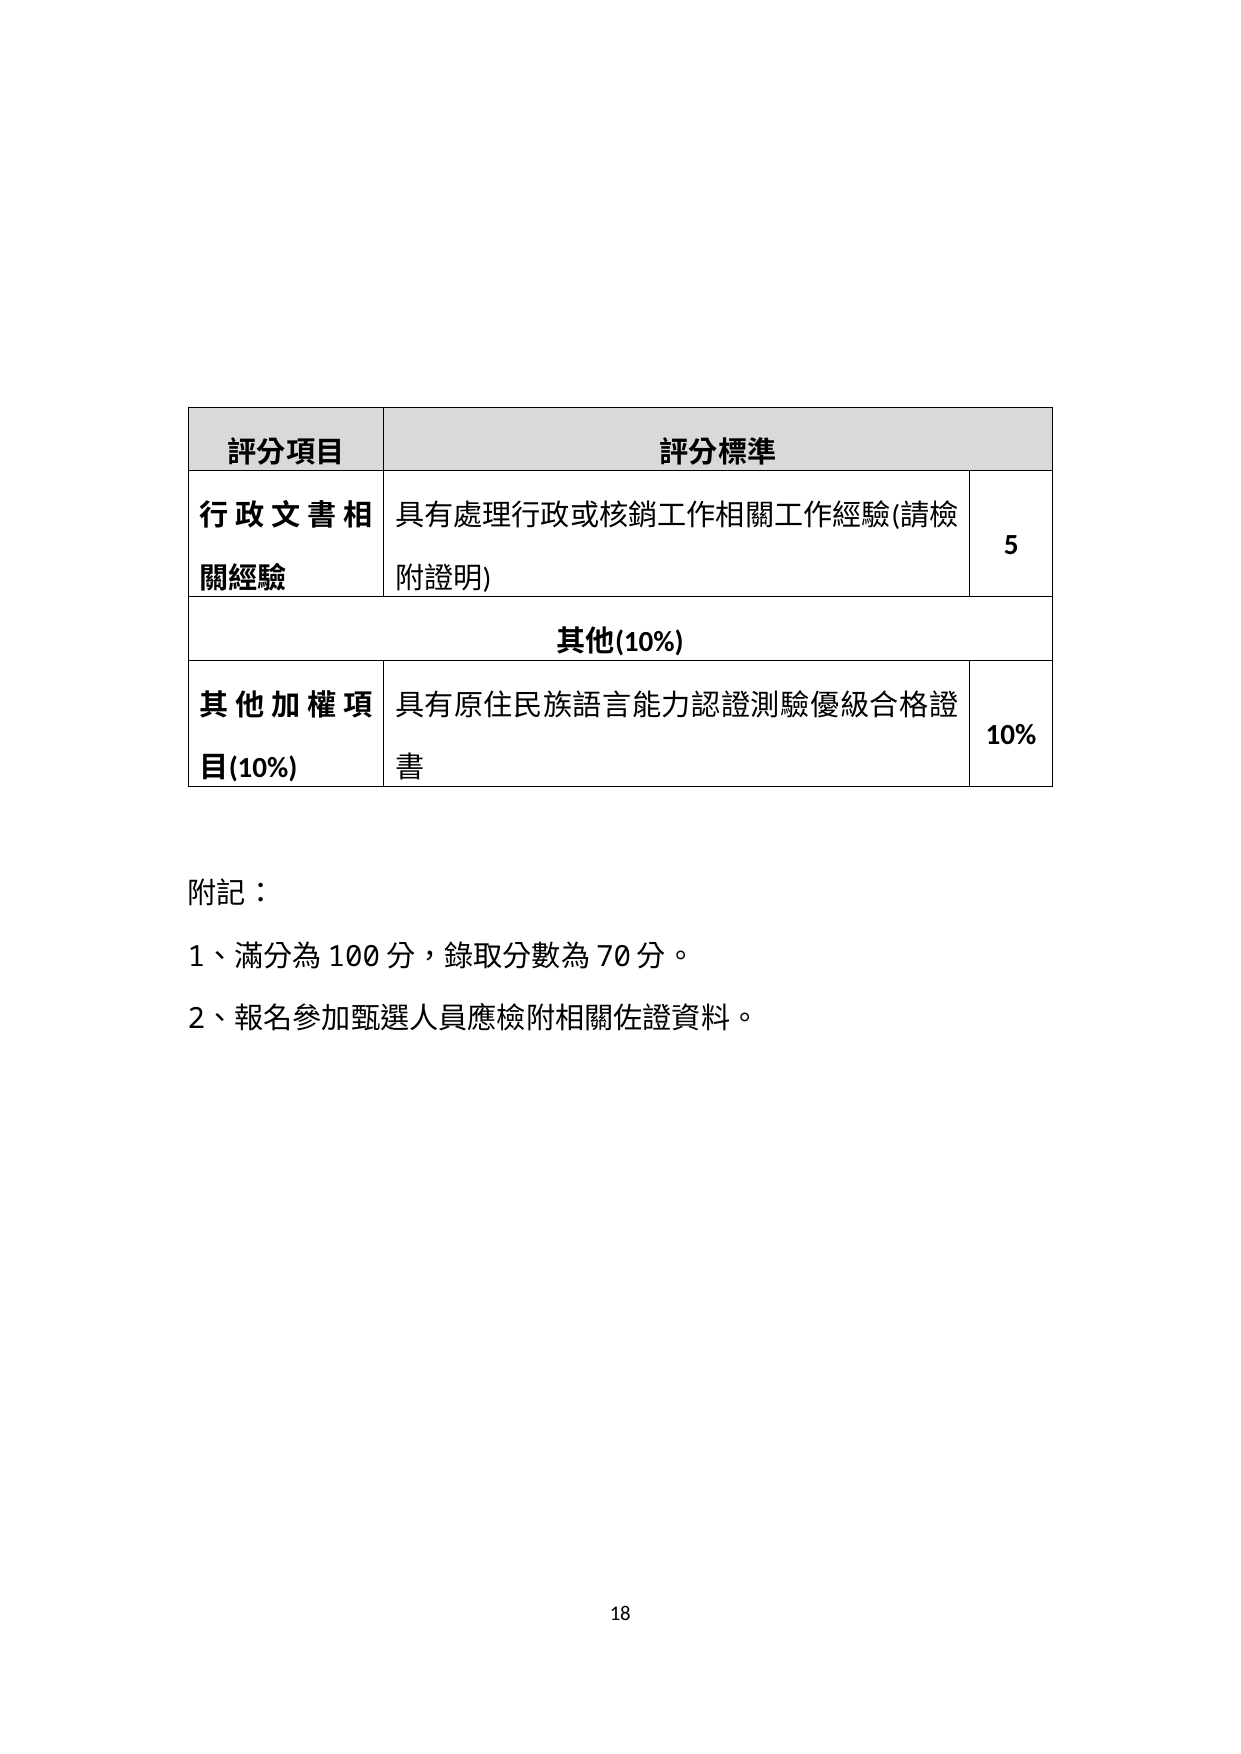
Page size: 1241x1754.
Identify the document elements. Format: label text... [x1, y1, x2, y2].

table_cell 其他加權項目(10%) [189, 661, 383, 786]
table_header 評分項目 [189, 408, 383, 470]
table_cell 行政文書相關經驗 [189, 471, 383, 596]
table_header 評分標準 [384, 408, 1052, 470]
table_cell 其他(10%) [189, 597, 1052, 660]
text 附記： [187, 849, 1053, 912]
table_cell 具有處理行政或核銷工作相關工作經驗(請檢附證明) [384, 471, 969, 596]
list 滿分為100分，錄取分數為70分。 [187, 912, 1053, 974]
table_cell 5 [970, 471, 1052, 596]
table_cell 10% [970, 661, 1052, 786]
list 報名參加甄選人員應檢附相關佐證資料。 [187, 974, 1053, 1037]
table_cell 具有原住民族語言能力認證測驗優級合格證書 [384, 661, 969, 786]
